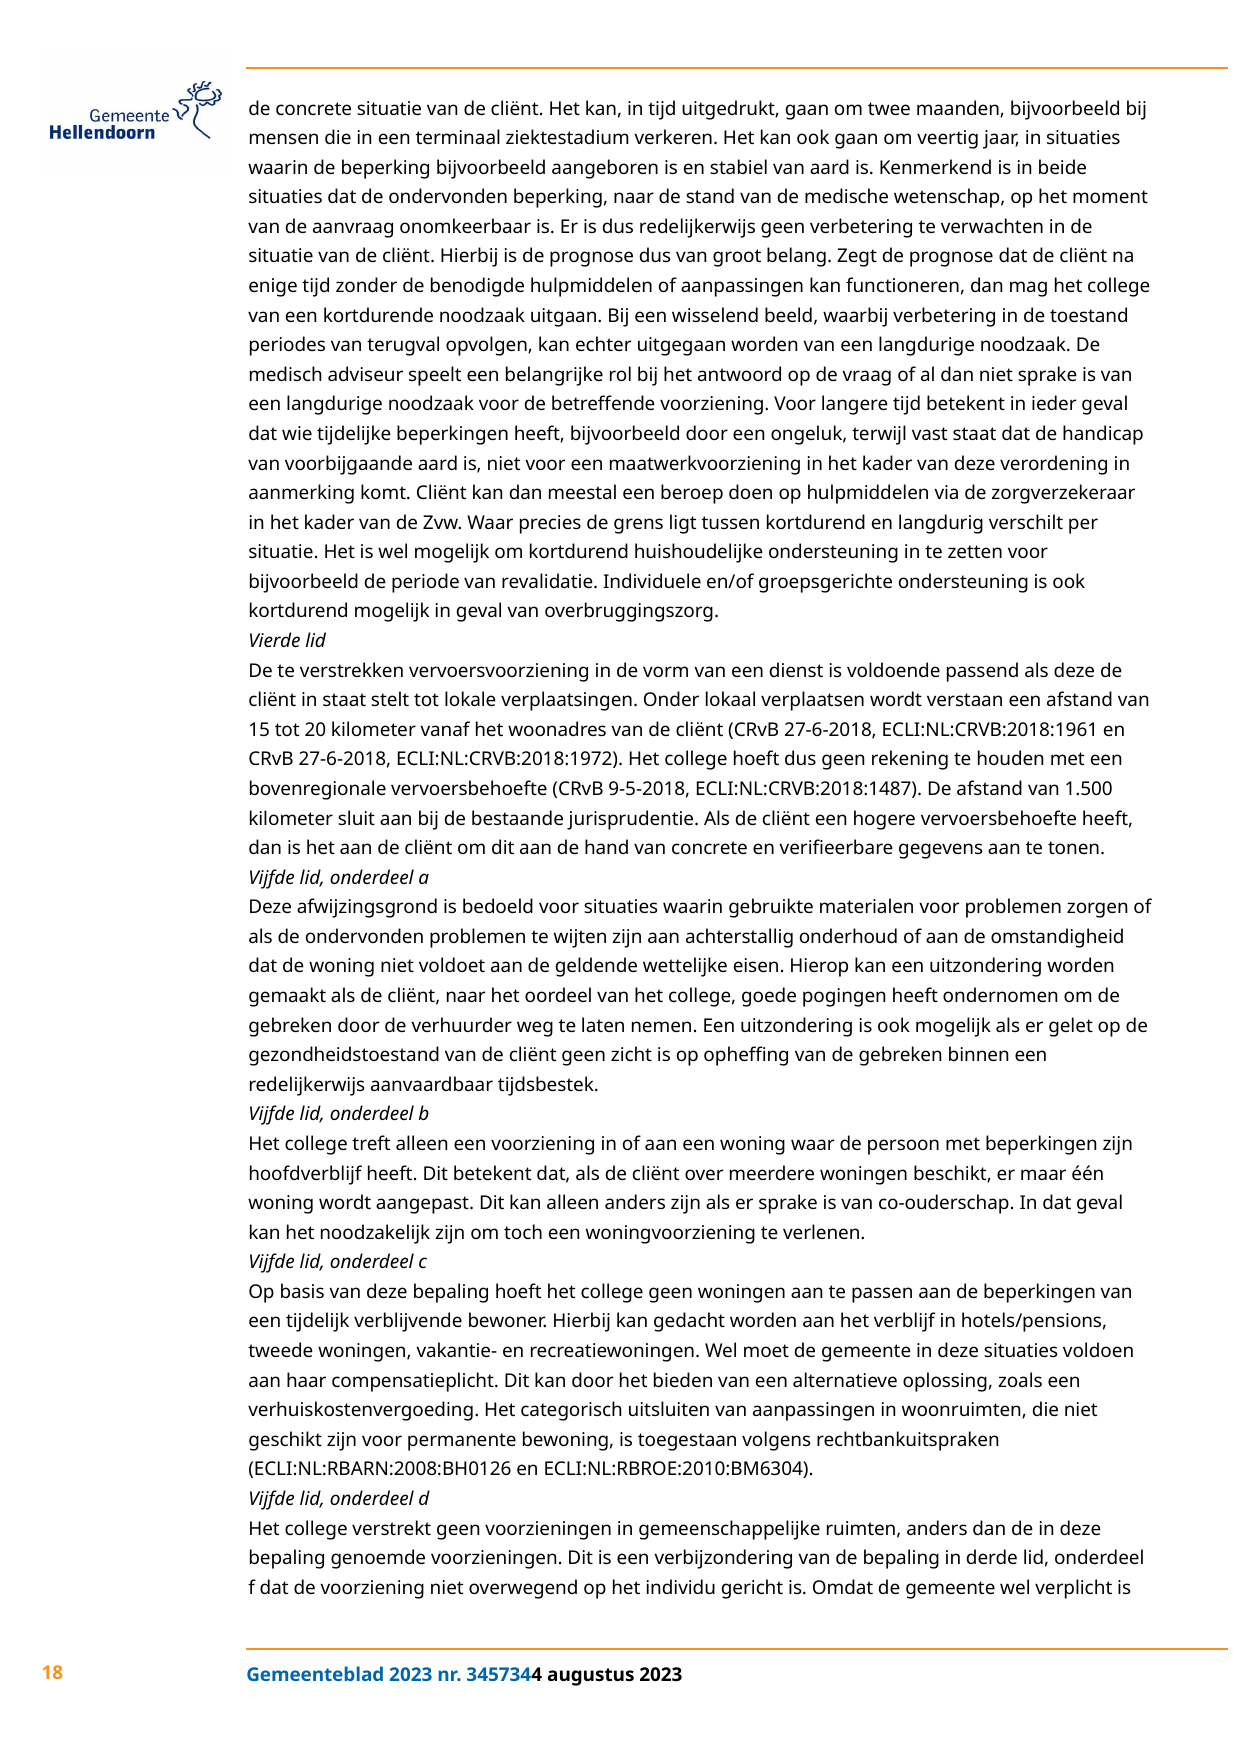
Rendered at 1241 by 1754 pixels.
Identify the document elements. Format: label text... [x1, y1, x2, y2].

text Vierde lid [248, 627, 1152, 653]
text Het college verstrekt geen voorzieningen in gemeenschappelijke ruimten, anders dan de in deze bepaling genoemde voorzieningen. Dit is een verbijzondering van de bepaling in derde lid, onderdeel f dat de voorziening niet overwegend op het individu gericht is. Omdat de gemeente wel verplicht is [248, 1515, 1152, 1600]
text De te verstrekken vervoersvoorziening in de vorm van een dienst is voldoende passend als deze de cliënt in staat stelt tot lokale verplaatsingen. Onder lokaal verplaatsen wordt verstaan een afstand van 15 tot 20 kilometer vanaf het woonadres van de cliënt (CRvB 27-6-2018, ECLI:NL:CRVB:2018:1961 en CRvB 27-6-2018, ECLI:NL:CRVB:2018:1972). Het college hoeft dus geen rekening te houden met een bovenregionale vervoersbehoefte (CRvB 9-5-2018, ECLI:NL:CRVB:2018:1487). De afstand van 1.500 kilometer sluit aan bij de bestaande jurisprudentie. Als de cliënt een hogere vervoersbehoefte heeft, dan is het aan de cliënt om dit aan de hand van concrete en verifieerbare gegevens aan te tonen. [248, 657, 1152, 860]
picture [41, 47, 231, 172]
text Vijfde lid, onderdeel b [248, 1101, 1152, 1126]
text Het college treft alleen een voorziening in of aan een woning waar de persoon met beperkingen zijn hoofdverblijf heeft. Dit betekent dat, als de cliënt over meerdere woningen beschikt, er maar één woning wordt aangepast. Dit kan alleen anders zijn als er sprake is van co-ouderschap. In dat geval kan het noodzakelijk zijn om toch een woningvoorziening te verlenen. [248, 1130, 1152, 1245]
text Deze afwijzingsgrond is bedoeld voor situaties waarin gebruikte materialen voor problemen zorgen of als de ondervonden problemen te wijten zijn aan achterstallig onderhoud of aan de omstandigheid dat de woning niet voldoet aan de geldende wettelijke eisen. Hierop kan een uitzondering worden gemaakt als de cliënt, naar het oordeel van het college, goede pogingen heeft ondernomen om de gebreken door de verhuurder weg te laten nemen. Een uitzondering is ook mogelijk als er gelet op de gezondheidstoestand van de cliënt geen zicht is op opheffing van de gebreken binnen een redelijkerwijs aanvaardbaar tijdsbestek. [248, 893, 1152, 1097]
text Vijfde lid, onderdeel d [248, 1485, 1152, 1511]
text Op basis van deze bepaling hoeft het college geen woningen aan te passen aan de beperkingen van een tijdelijk verblijvende bewoner. Hierbij kan gedacht worden aan het verblijf in hotels/pensions, tweede woningen, vakantie‐ en recreatiewoningen. Wel moet de gemeente in deze situaties voldoen aan haar compensatieplicht. Dit kan door het bieden van een alternatieve oplossing, zoals een verhuiskostenvergoeding. Het categorisch uitsluiten van aanpassingen in woonruimten, die niet geschikt zijn voor permanente bewoning, is toegestaan volgens rechtbankuitspraken (ECLI:NL:RBARN:2008:BH0126 en ECLI:NL:RBROE:2010:BM6304). [248, 1278, 1152, 1481]
text Vijfde lid, onderdeel a [248, 864, 1152, 890]
text Vijfde lid, onderdeel c [248, 1248, 1152, 1274]
text de concrete situatie van de cliënt. Het kan, in tijd uitgedrukt, gaan om twee maanden, bijvoorbeeld bij mensen die in een terminaal ziektestadium verkeren. Het kan ook gaan om veertig jaar, in situaties waarin de beperking bijvoorbeeld aangeboren is en stabiel van aard is. Kenmerkend is in beide situaties dat de ondervonden beperking, naar de stand van de medische wetenschap, op het moment van de aanvraag onomkeerbaar is. Er is dus redelijkerwijs geen verbetering te verwachten in de situatie van de cliënt. Hierbij is de prognose dus van groot belang. Zegt de prognose dat de cliënt na enige tijd zonder de benodigde hulpmiddelen of aanpassingen kan functioneren, dan mag het college van een kortdurende noodzaak uitgaan. Bij een wisselend beeld, waarbij verbetering in de toestand periodes van terugval opvolgen, kan echter uitgegaan worden van een langdurige noodzaak. De medisch adviseur speelt een belangrijke rol bij het antwoord op de vraag of al dan niet sprake is van een langdurige noodzaak voor de betreffende voorziening. Voor langere tijd betekent in ieder geval dat wie tijdelijke beperkingen heeft, bijvoorbeeld door een ongeluk, terwijl vast staat dat de handicap van voorbijgaande aard is, niet voor een maatwerkvoorziening in het kader van deze verordening in aanmerking komt. Cliënt kan dan meestal een beroep doen op hulpmiddelen via de zorgverzekeraar in het kader van de Zvw. Waar precies de grens ligt tussen kortdurend en langdurig verschilt per situatie. Het is wel mogelijk om kortdurend huishoudelijke ondersteuning in te zetten voor bijvoorbeeld de periode van revalidatie. Individuele en/of groepsgerichte ondersteuning is ook kortdurend mogelijk in geval van overbruggingszorg. [248, 95, 1152, 623]
